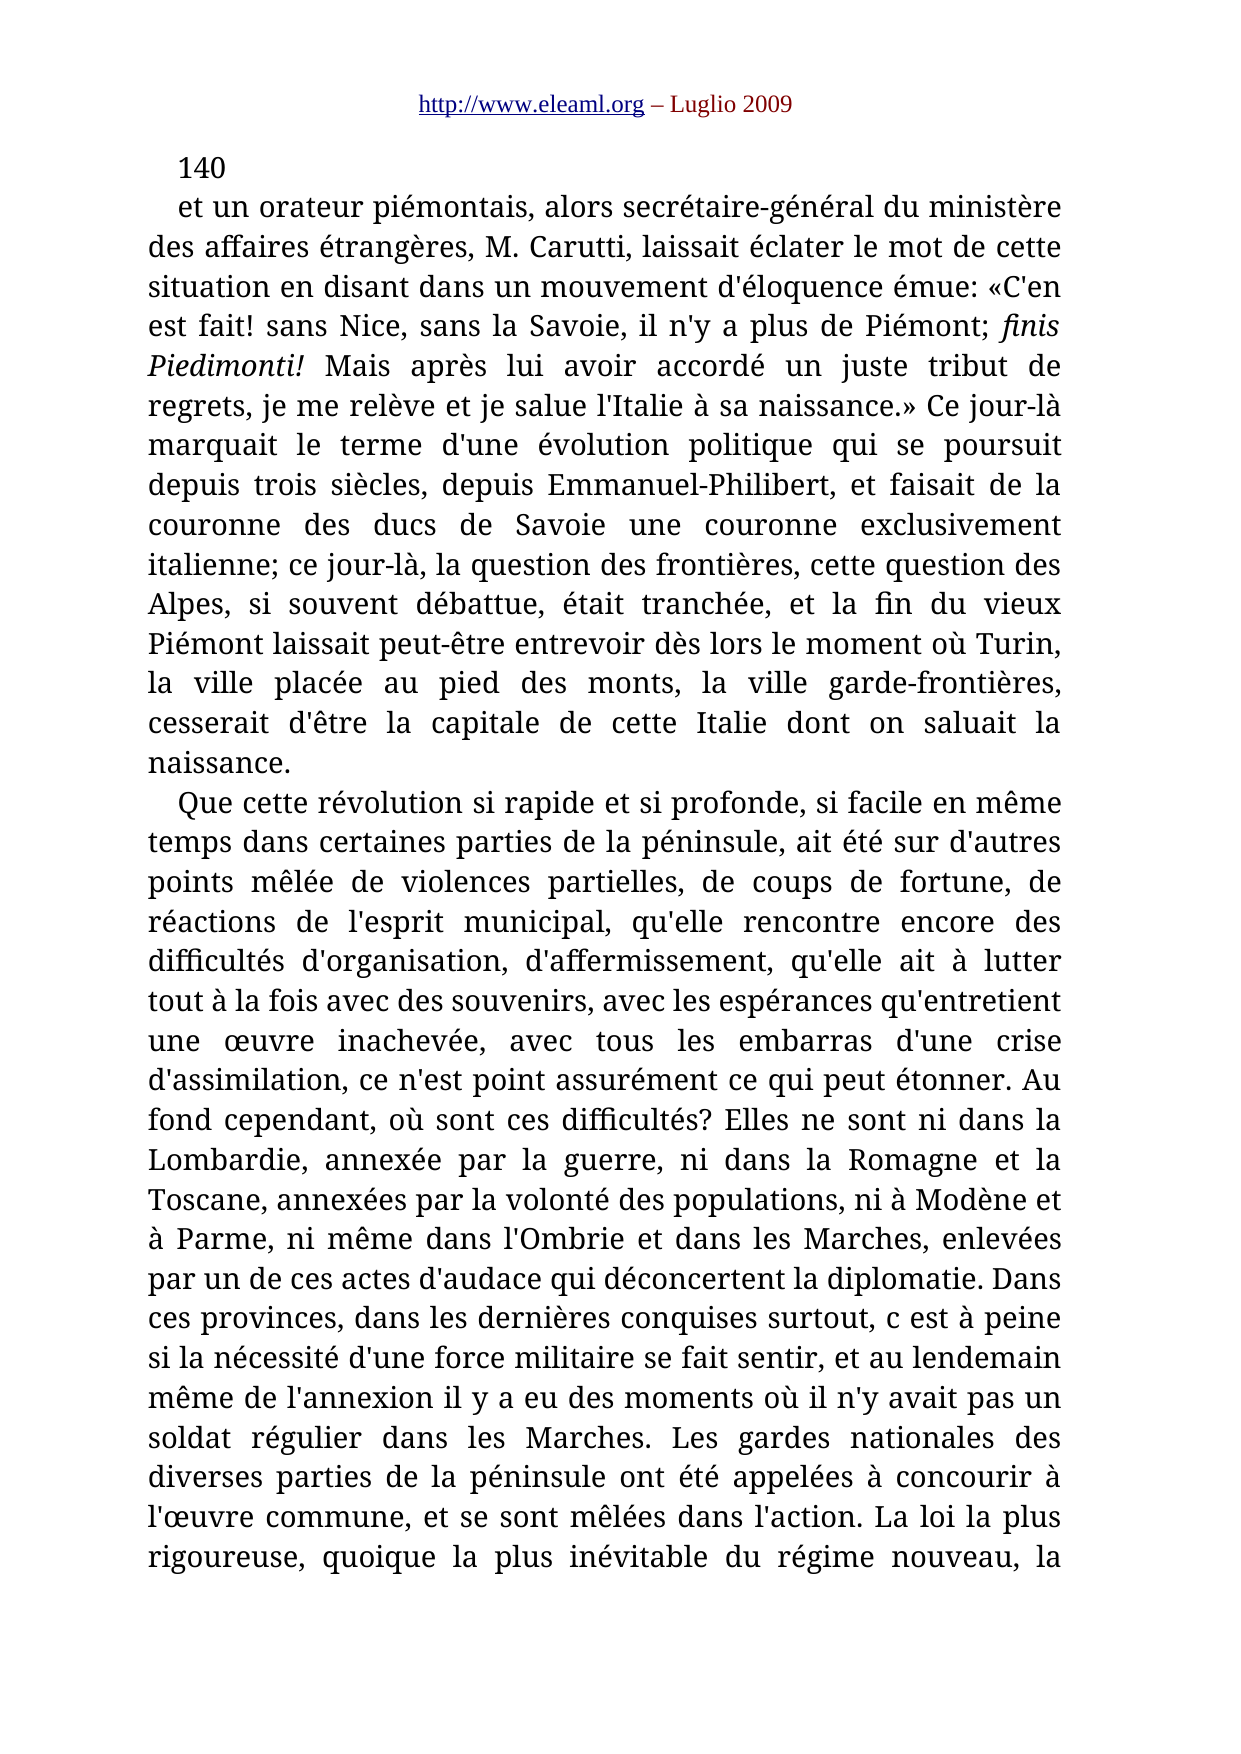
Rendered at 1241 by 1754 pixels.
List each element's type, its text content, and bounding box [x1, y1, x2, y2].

text Que cette révolution si rapide et si profonde, si facile en même temps dans certaines parties de la péninsule, ait été sur d'autres points mêlée de violences partielles, de coups de fortune, de réactions de l'esprit municipal, qu'elle rencontre encore des difficultés d'organisation, d'affermissement, qu'elle ait à lutter tout à la fois avec des souvenirs, avec les espérances qu'entretient une œuvre inachevée, avec tous les embarras d'une crise d'assimilation, ce n'est point assurément ce qui peut étonner. Au fond cependant, où sont ces difficultés? Elles ne sont ni dans la Lombardie, annexée par la guerre, ni dans la Romagne et la Toscane, annexées par la volonté des populations, ni à Modène et à Parme, ni même dans l'Ombrie et dans les Marches, enlevées par un de ces actes d'audace qui déconcertent la diplomatie. Dans ces provinces, dans les dernières conquises surtout, c est à peine si la nécessité d'une force militaire se fait sentir, et au lendemain même de l'annexion il y a eu des moments où il n'y avait pas un soldat régulier dans les Marches. Les gardes nationales des diverses parties de la péninsule ont été appelées à concourir à l'œuvre commune, et se sont mêlées dans l'action. La loi la plus rigoureuse, quoique la plus inévitable du régime nouveau, la [148, 782, 1063, 1576]
text et un orateur piémontais, alors secrétaire-général du ministère des affaires étrangères, M. Carutti, laissait éclater le mot de cette situation en disant dans un mouvement d'éloquence émue: «C'en est fait! sans Nice, sans la Savoie, il n'y a plus de Piémont; finis Piedimonti! Mais après lui avoir accordé un juste tribut de regrets, je me relève et je salue l'Italie à sa naissance.» Ce jour-là marquait le terme d'une évolution politique qui se poursuit depuis trois siècles, depuis Emmanuel-Philibert, et faisait de la couronne des ducs de Savoie une couronne exclusivement italienne; ce jour-là, la question des frontières, cette question des Alpes, si souvent débattue, était tranchée, et la fin du vieux Piémont laissait peut-être entrevoir dès lors le moment où Turin, la ville placée au pied des monts, la ville garde-frontières, cesserait d'être la capitale de cette Italie dont on saluait la naissance. [148, 187, 1063, 782]
text 140 [148, 147, 1063, 187]
